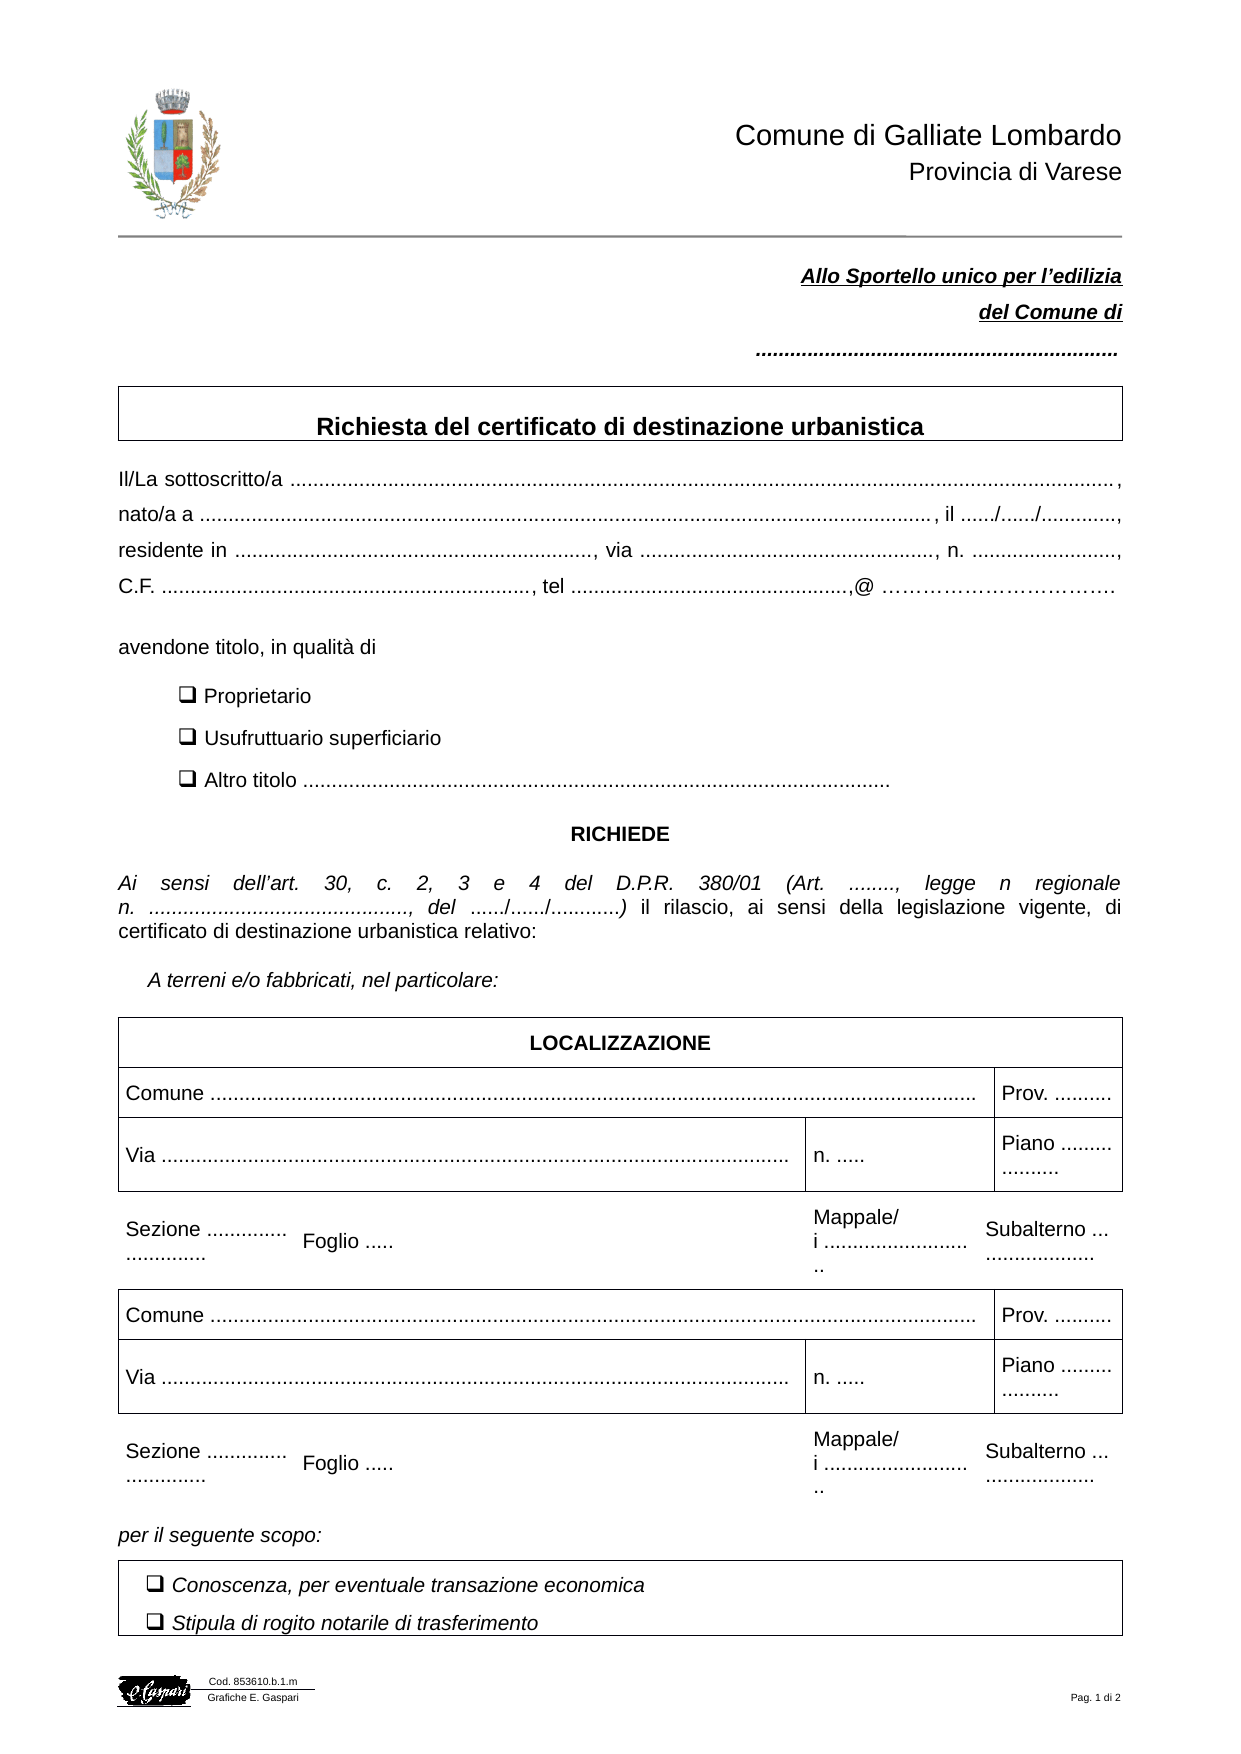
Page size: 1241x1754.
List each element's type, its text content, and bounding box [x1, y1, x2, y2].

text ............................................................... [756, 337, 1122, 361]
table_header Richiesta del certificato di destinazione urbanistica [119, 387, 1122, 440]
table_cell Foglio ..... [295, 1414, 806, 1511]
table_cell Via ............................................................................................................. [119, 1118, 805, 1191]
table_cell Prov. .......... [995, 1290, 1122, 1339]
text Il/La sottoscritto/a ..............................................................................................................................................., nato/a a ..............................................................................................................................., il ....../....../............., residente in .............................................................., via ..................................................., n. ........................., C.F. ................................................................, tel ................................................,@ ……………………………. [118, 466, 1122, 598]
text  Usufruttuario superficiario [177, 725, 1122, 750]
picture [117, 1674, 191, 1706]
text Comune di Galliate Lombardo [224, 118, 1122, 152]
text  Altro titolo ...................................................................................................... [177, 768, 1122, 792]
table_cell n. ..... [806, 1340, 994, 1413]
table_cell Subalterno ...................... [978, 1414, 1122, 1511]
text per il seguente scopo: [118, 1523, 1122, 1547]
text  Proprietario [177, 683, 1122, 708]
table_cell Sezione ............................ [118, 1192, 295, 1289]
text avendone titolo, in qualità di [118, 635, 1122, 659]
table_cell Comune ..................................................................................................................................... [119, 1068, 994, 1117]
table_cell Subalterno ...................... [978, 1192, 1122, 1289]
text Allo Sportello unico per l’edilizia [118, 264, 1122, 288]
text Provincia di Varese [224, 157, 1122, 185]
table_header LOCALIZZAZIONE [119, 1018, 1122, 1067]
table_header  Conoscenza, per eventuale transazione economica  Stipula di rogito notarile di trasferimento [119, 1561, 1122, 1635]
table_cell Foglio ..... [295, 1192, 806, 1289]
table_cell Mappale/i ........................... [806, 1414, 978, 1511]
table_cell Piano ................... [995, 1118, 1122, 1191]
table_cell n. ..... [806, 1118, 994, 1191]
text Ai sensi dell’art. 30, c. 2, 3 e 4 del D.P.R. 380/01 (Art. ........, legge n regionale n. ............................................., del ....../....../............) il rilascio, ai sensi della legislazione vigente, di certificato di destinazione urbanistica relativo: [118, 871, 1122, 943]
table_cell Via ............................................................................................................. [119, 1340, 805, 1413]
picture [122, 87, 224, 219]
table_cell Mappale/i ........................... [806, 1192, 978, 1289]
text del Comune di [118, 300, 1122, 324]
table_cell Comune ..................................................................................................................................... [119, 1290, 994, 1339]
text A terreni e/o fabbricati, nel particolare: [148, 968, 1122, 992]
table_cell Piano ................... [995, 1340, 1122, 1413]
table_cell Sezione ............................ [118, 1414, 295, 1511]
table_cell Prov. .......... [995, 1068, 1122, 1117]
text RICHIEDE [118, 822, 1122, 846]
